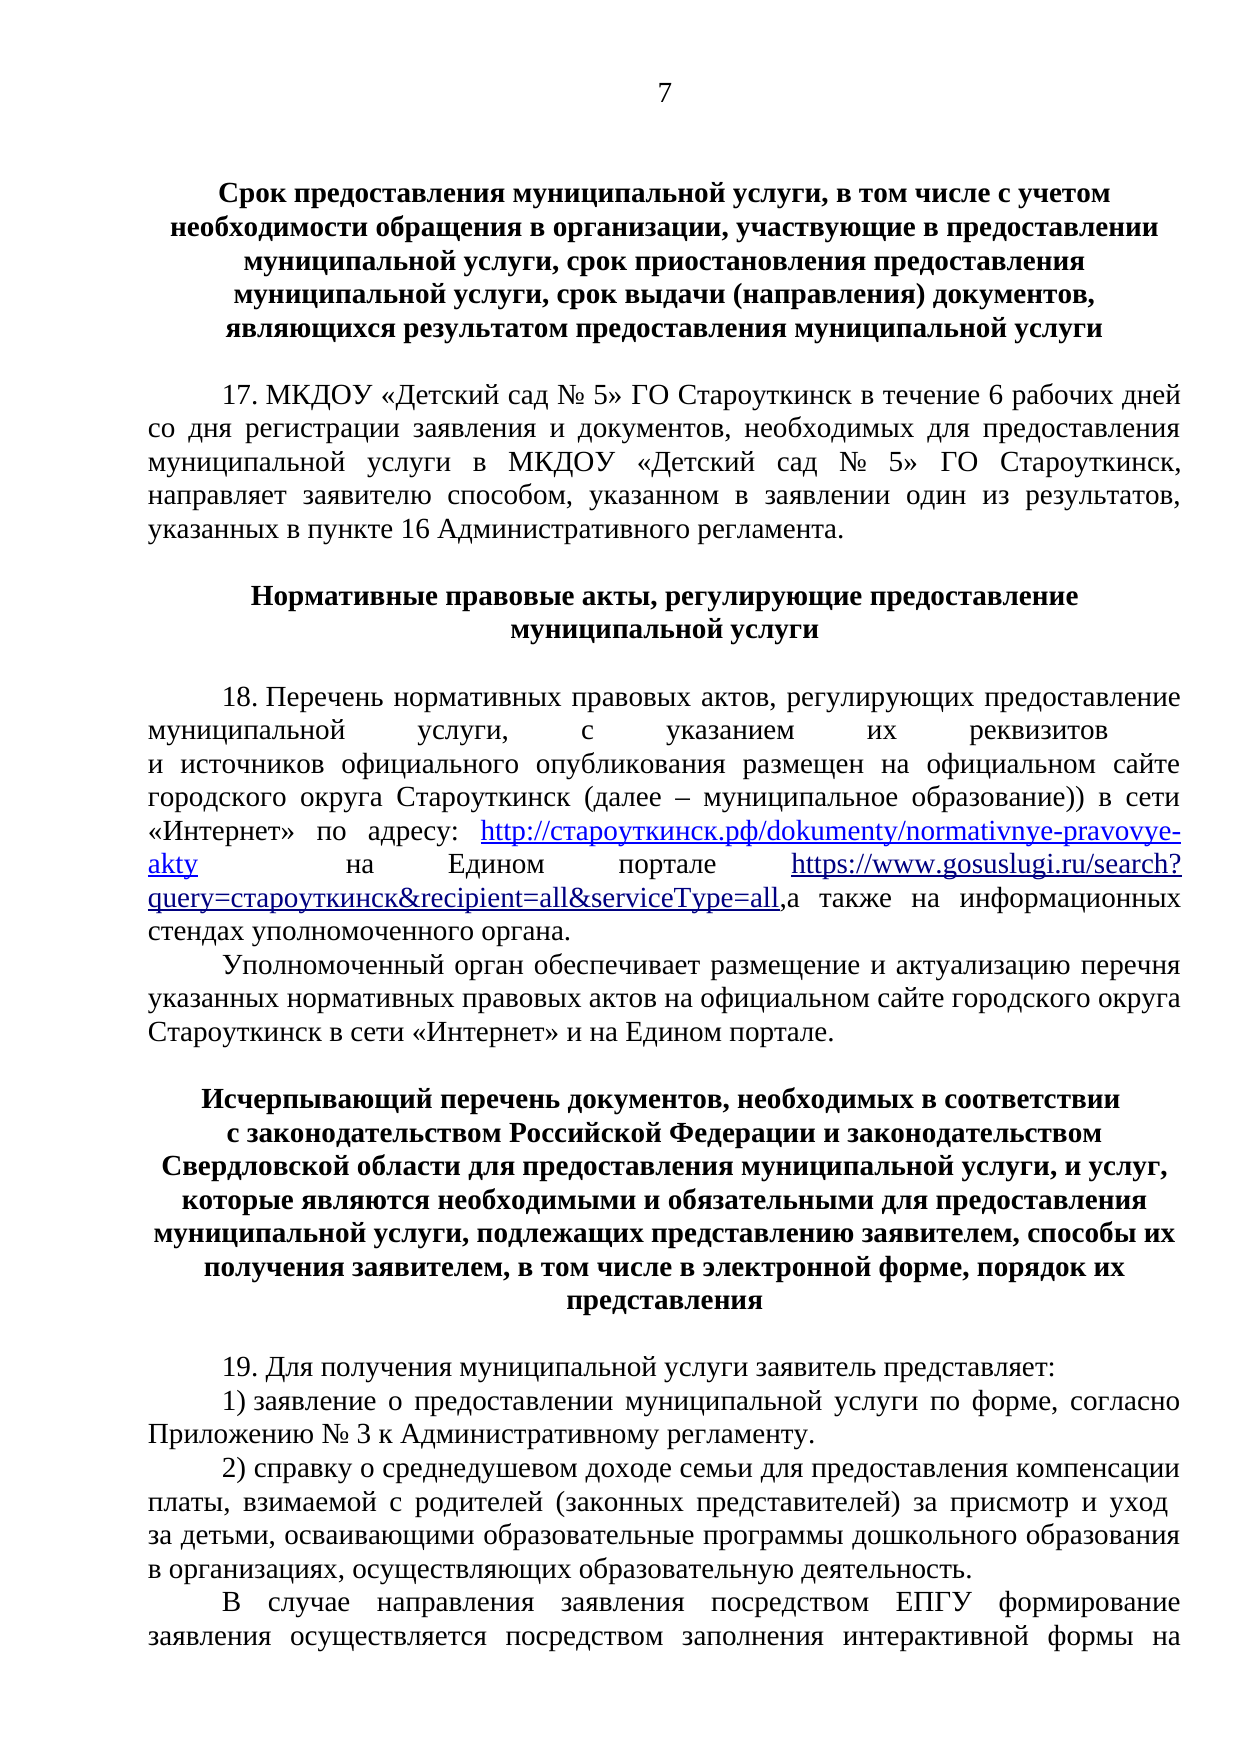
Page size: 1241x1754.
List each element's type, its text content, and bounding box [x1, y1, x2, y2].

text Уполномоченный орган обеспечивает размещение и актуализацию перечня указанных нормативных правовых актов на официальном сайте городского округа Староуткинск в сети «Интернет» и на Едином портале. [148, 947, 1181, 1048]
text В случае направления заявления посредством ЕПГУ формирование заявления осуществляется посредством заполнения интерактивной формы на [148, 1584, 1181, 1651]
text 17. МКДОУ «Детский сад № 5» ГО Староуткинск в течение 6 рабочих дней со дня регистрации заявления и документов, необходимых для предоставления муниципальной услуги в МКДОУ «Детский сад № 5» ГО Староуткинск, направляет заявителю способом, указанном в заявлении один из результатов, указанных в пункте 16 Административного регламента. [148, 377, 1181, 544]
text Исчерпывающий перечень документов, необходимых в соответствии с законодательством Российской Федерации и законодательством Свердловской области для предоставления муниципальной услуги, и услуг, которые являются необходимыми и обязательными для предоставления муниципальной услуги, подлежащих представлению заявителем, способы их получения заявителем, в том числе в электронной форме, порядок их представления [148, 1081, 1181, 1316]
text 18. Перечень нормативных правовых актов, регулирующих предоставление муниципальной услуги, с указанием их реквизитов и источников официального опубликования размещен на официальном сайте городского округа Староуткинск (далее – муниципальное образование)) в сети «Интернет» по адресу: http://староуткинск.рф/dokumenty/normativnye-pravovye-akty на Едином портале https://www.gosuslugi.ru/search?query=староуткинск&recipient=all&serviceType=all,а также на информационных стендах уполномоченного органа. [148, 679, 1181, 947]
text Срок предоставления муниципальной услуги, в том числе с учетом необходимости обращения в организации, участвующие в предоставлении муниципальной услуги, срок приостановления предоставления муниципальной услуги, срок выдачи (направления) документов, являющихся результатом предоставления муниципальной услуги [148, 176, 1181, 343]
text 19. Для получения муниципальной услуги заявитель представляет: [148, 1349, 1181, 1383]
text 1) заявление о предоставлении муниципальной услуги по форме, согласно Приложению № 3 к Административному регламенту. [148, 1383, 1181, 1450]
text Нормативные правовые акты, регулирующие предоставление муниципальной услуги [148, 578, 1181, 645]
text 2) справку о среднедушевом доходе семьи для предоставления компенсации платы, взимаемой с родителей (законных представителей) за присмотр и уход за детьми, осваивающими образовательные программы дошкольного образования в организациях, осуществляющих образовательную деятельность. [148, 1450, 1181, 1584]
